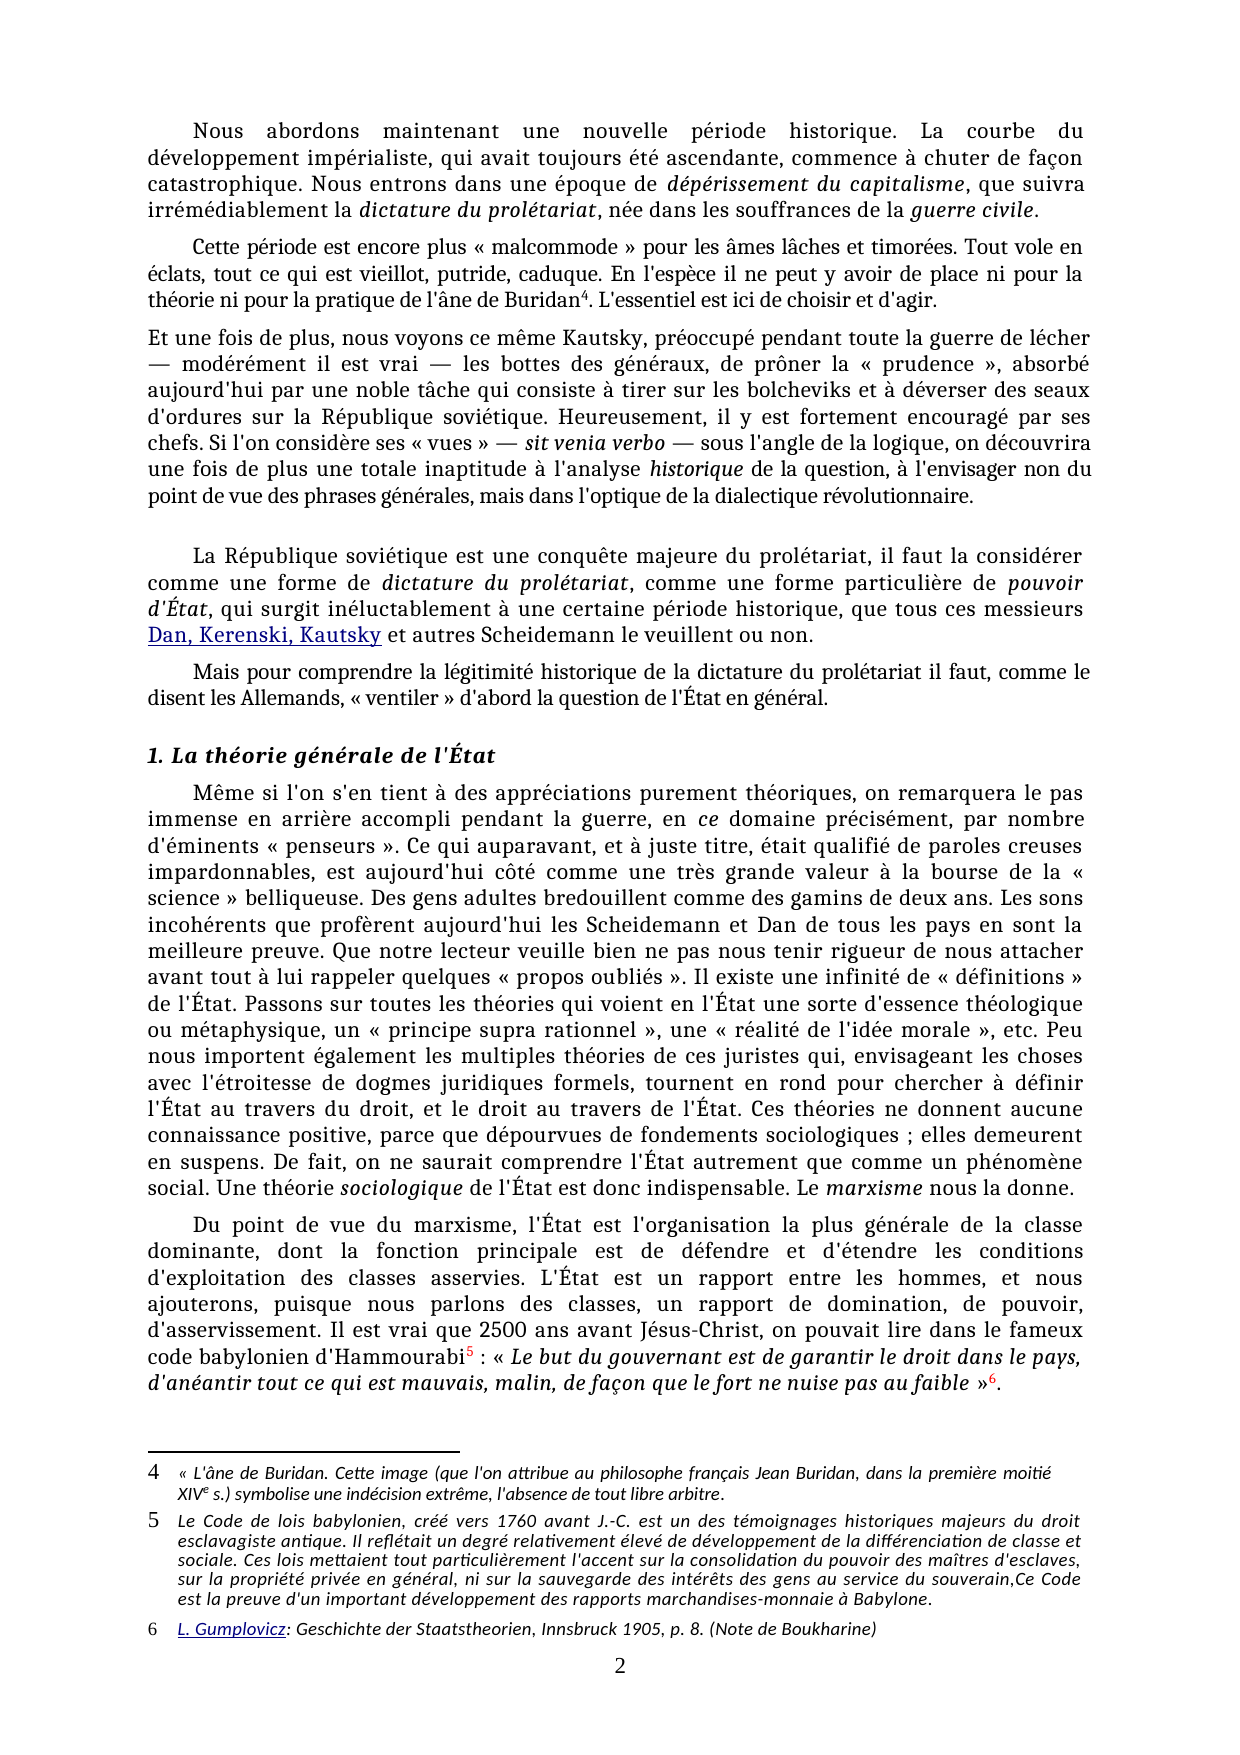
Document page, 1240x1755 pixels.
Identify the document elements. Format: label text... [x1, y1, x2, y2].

text Le Code de lois babylonien, créé vers 1760 avant J.-C. est un des témoignages historiques majeurs du droit esclavagiste antique. Il reflétait un degré relativement élevé de développement de la différenciation de classe et sociale. Ces lois mettaient tout particulièrement l'accent sur la consolidation du pouvoir des maîtres d'esclaves, sur la propriété privée en général, ni sur la sauvegarde des intérêts des gens au service du souverain,Ce Code est la preuve d'un important développement des rapports marchandises-monnaie à Babylone. [148, 1512, 1085, 1609]
text Nous abordons maintenant une nouvelle période historique. La courbe du développement impérialiste, qui avait toujours été ascendante, commence à chuter de façon catastrophique. Nous entrons dans une époque de dépérissement du capitalisme, que suivra irrémédiablement la dictature du prolétariat, née dans les souffrances de la guerre civile. [148, 118, 1085, 223]
text Mais pour comprendre la légitimité historique de la dictature du prolétariat il faut, comme le disent les Allemands, « ventiler » d'abord la question de l'État en général. [148, 659, 1092, 711]
text L. Gumplovicz: Geschichte der Staatstheorien, Innsbruck 1905, p. 8. (Note de Boukharine) [148, 1615, 1092, 1641]
text « L'âne de Buridan. Cette image (que l'on attribue au philosophe français Jean Buridan, dans la première moitié XIVe s.) symbolise une indécision extrême, l'absence de tout libre arbitre. [148, 1463, 1055, 1504]
text 1. La théorie générale de l'État [148, 743, 1092, 769]
text La République soviétique est une conquête majeure du prolétariat, il faut la considérer comme une forme de dictature du prolétariat, comme une forme particulière de pouvoir d'État, qui surgit inéluctablement à une certaine période historique, que tous ces messieurs Dan, Kerenski, Kautsky et autres Scheidemann le veuillent ou non. [148, 543, 1085, 648]
text Du point de vue du marxisme, l'État est l'organisation la plus générale de la classe dominante, dont la fonction principale est de défendre et d'étendre les conditions d'exploitation des classes asservies. L'État est un rapport entre les hommes, et nous ajouterons, puisque nous parlons des classes, un rapport de domination, de pouvoir, d'asservissement. Il est vrai que 2500 ans avant Jésus-Christ, on pouvait lire dans le fameux code babylonien d'Hammourabi : « Le but du gouvernant est de garantir le droit dans le pays, d'anéantir tout ce qui est mauvais, malin, de façon que le fort ne nuise pas au faible ». [148, 1212, 1085, 1396]
text Et une fois de plus, nous voyons ce même Kautsky, préoccupé pendant toute la guerre de lécher — modérément il est vrai — les bottes des généraux, de prôner la « prudence », absorbé aujourd'hui par une noble tâche qui consiste à tirer sur les bolcheviks et à déverser des seaux d'ordures sur la République soviétique. Heureusement, il y est fortement encouragé par ses chefs. Si l'on considère ses « vues » — sit venia verbo — sous l'angle de la logique, on découvrira une fois de plus une totale inaptitude à l'analyse historique de la question, à l'envisager non du point de vue des phrases générales, mais dans l'optique de la dialectique révolutionnaire. [148, 324, 1092, 509]
text Cette période est encore plus « malcommode » pour les âmes lâches et timorées. Tout vole en éclats, tout ce qui est vieillot, putride, caduque. En l'espèce il ne peut y avoir de place ni pour la théorie ni pour la pratique de l'âne de Buridan. L'essentiel est ici de choisir et d'agir. [148, 234, 1085, 313]
text Même si l'on s'en tient à des appréciations purement théoriques, on remarquera le pas immense en arrière accompli pendant la guerre, en ce domaine précisément, par nombre d'éminents « penseurs ». Ce qui auparavant, et à juste titre, était qualifié de paroles creuses impardonnables, est aujourd'hui côté comme une très grande valeur à la bourse de la « science » belliqueuse. Des gens adultes bredouillent comme des gamins de deux ans. Les sons incohérents que profèrent aujourd'hui les Scheidemann et Dan de tous les pays en sont la meilleure preuve. Que notre lecteur veuille bien ne pas nous tenir rigueur de nous attacher avant tout à lui rappeler quelques « propos oubliés ». Il existe une infinité de « définitions » de l'État. Passons sur toutes les théories qui voient en l'État une sorte d'essence théologique ou métaphysique, un « principe supra rationnel », une « réalité de l'idée morale », etc. Peu nous importent également les multiples théories de ces juristes qui, envisageant les choses avec l'étroitesse de dogmes juridiques formels, tournent en rond pour chercher à définir l'État au travers du droit, et le droit au travers de l'État. Ces théories ne donnent aucune connaissance positive, parce que dépourvues de fondements sociologiques ; elles demeurent en suspens. De fait, on ne saurait comprendre l'État autrement que comme un phénomène social. Une théorie sociologique de l'État est donc indispensable. Le marxisme nous la donne. [148, 780, 1085, 1201]
